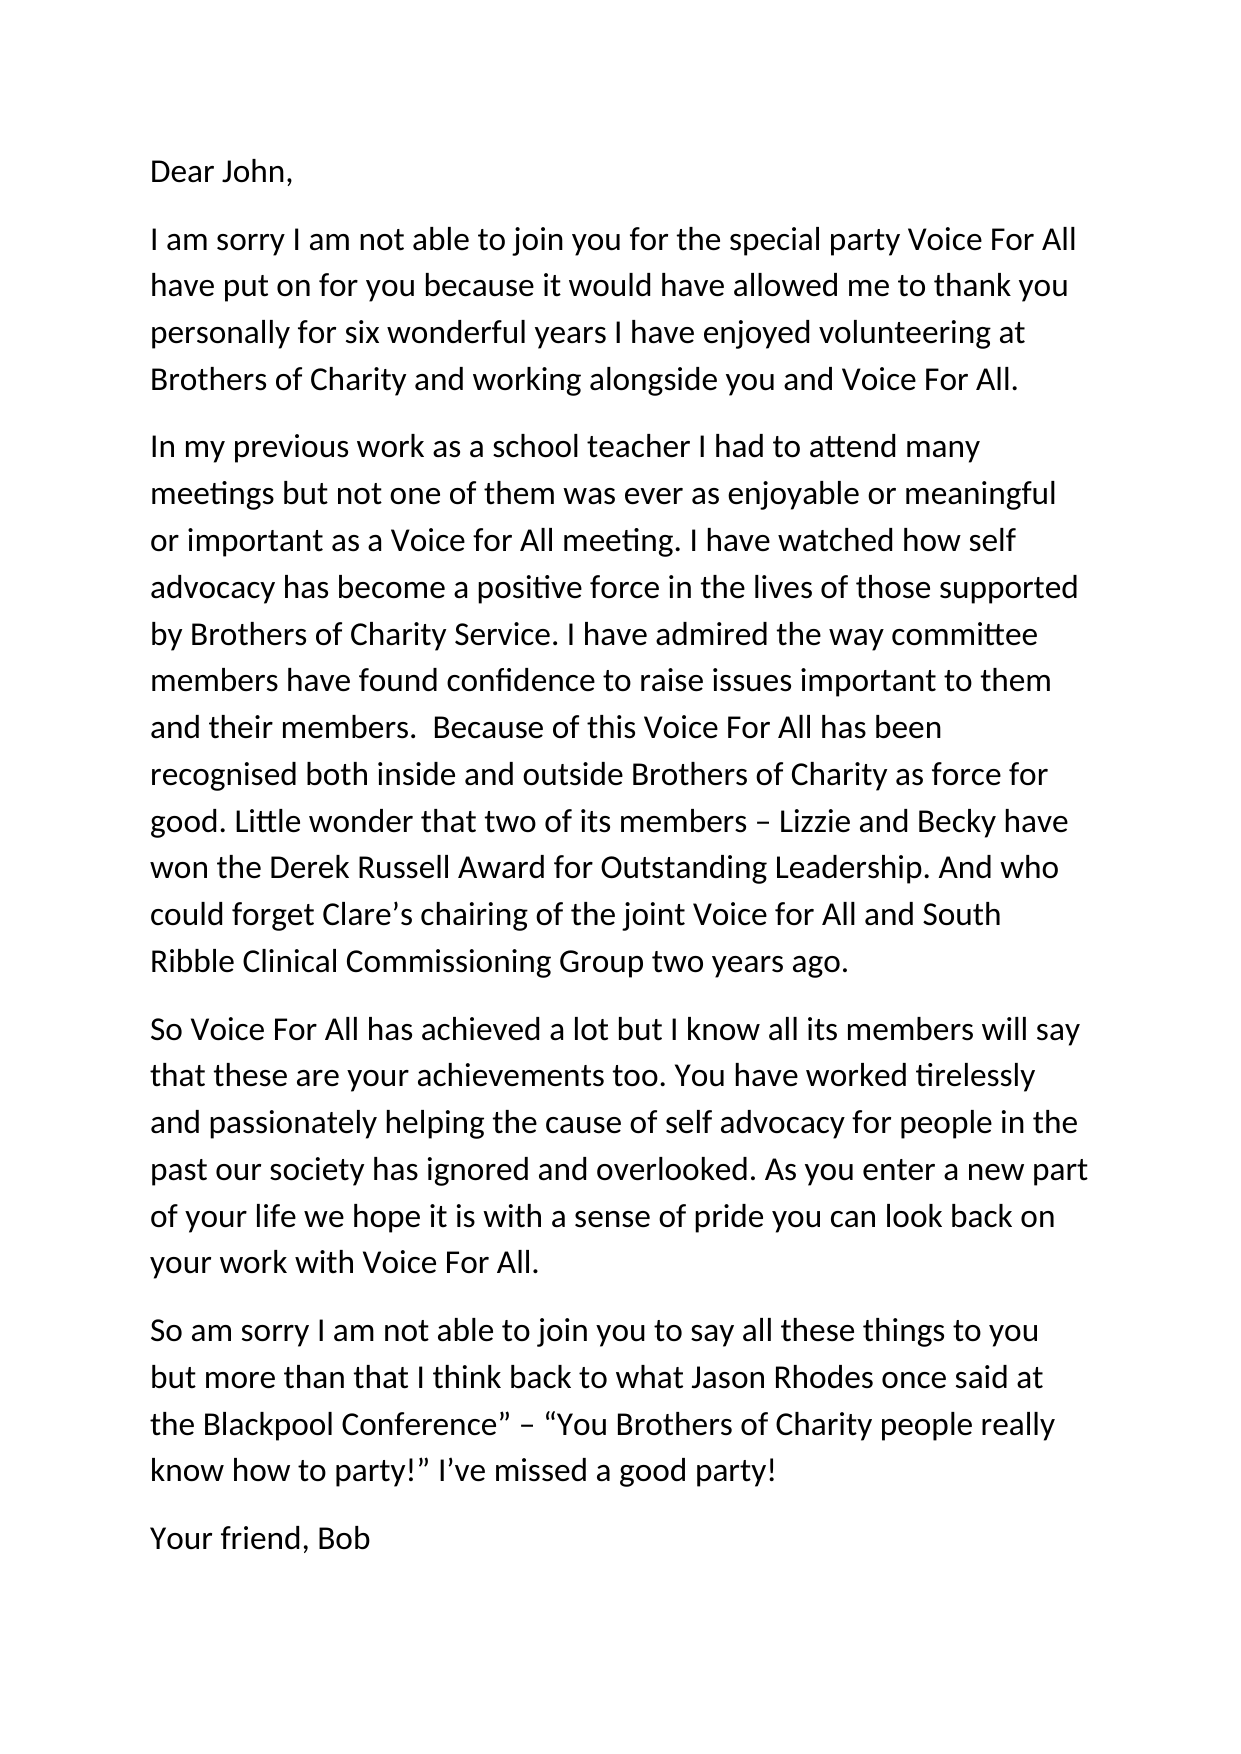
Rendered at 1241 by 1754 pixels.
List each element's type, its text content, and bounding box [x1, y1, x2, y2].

text In my previous work as a school teacher I had to attend many meetings but not one of them was ever as enjoyable or meaningful or important as a Voice for All meeting. I have watched how self advocacy has become a positive force in the lives of those supported by Brothers of Charity Service. I have admired the way committee members have found confidence to raise issues important to them and their members. Because of this Voice For All has been recognised both inside and outside Brothers of Charity as force for good. Little wonder that two of its members – Lizzie and Becky have won the Derek Russell Award for Outstanding Leadership. And who could forget Clare’s chairing of the joint Voice for All and South Ribble Clinical Commissioning Group two years ago. [150, 426, 1090, 981]
text Dear John, [150, 150, 1090, 191]
text I am sorry I am not able to join you for the special party Voice For All have put on for you because it would have allowed me to thank you personally for six wonderful years I have enjoyed volunteering at Brothers of Charity and working alongside you and Voice For All. [150, 218, 1090, 399]
text Your friend, Bob [150, 1517, 1090, 1558]
text So Voice For All has achieved a lot but I know all its members will say that these are your achievements too. You have worked tirelessly and passionately helping the cause of self advocacy for people in the past our society has ignored and overlooked. As you enter a new part of your life we hope it is with a sense of pride you can look back on your work with Voice For All. [150, 1008, 1090, 1282]
text So am sorry I am not able to join you to say all these things to you but more than that I think back to what Jason Rhodes once said at the Blackpool Conference” – “You Brothers of Charity people really know how to party!” I’ve missed a good party! [150, 1309, 1090, 1490]
